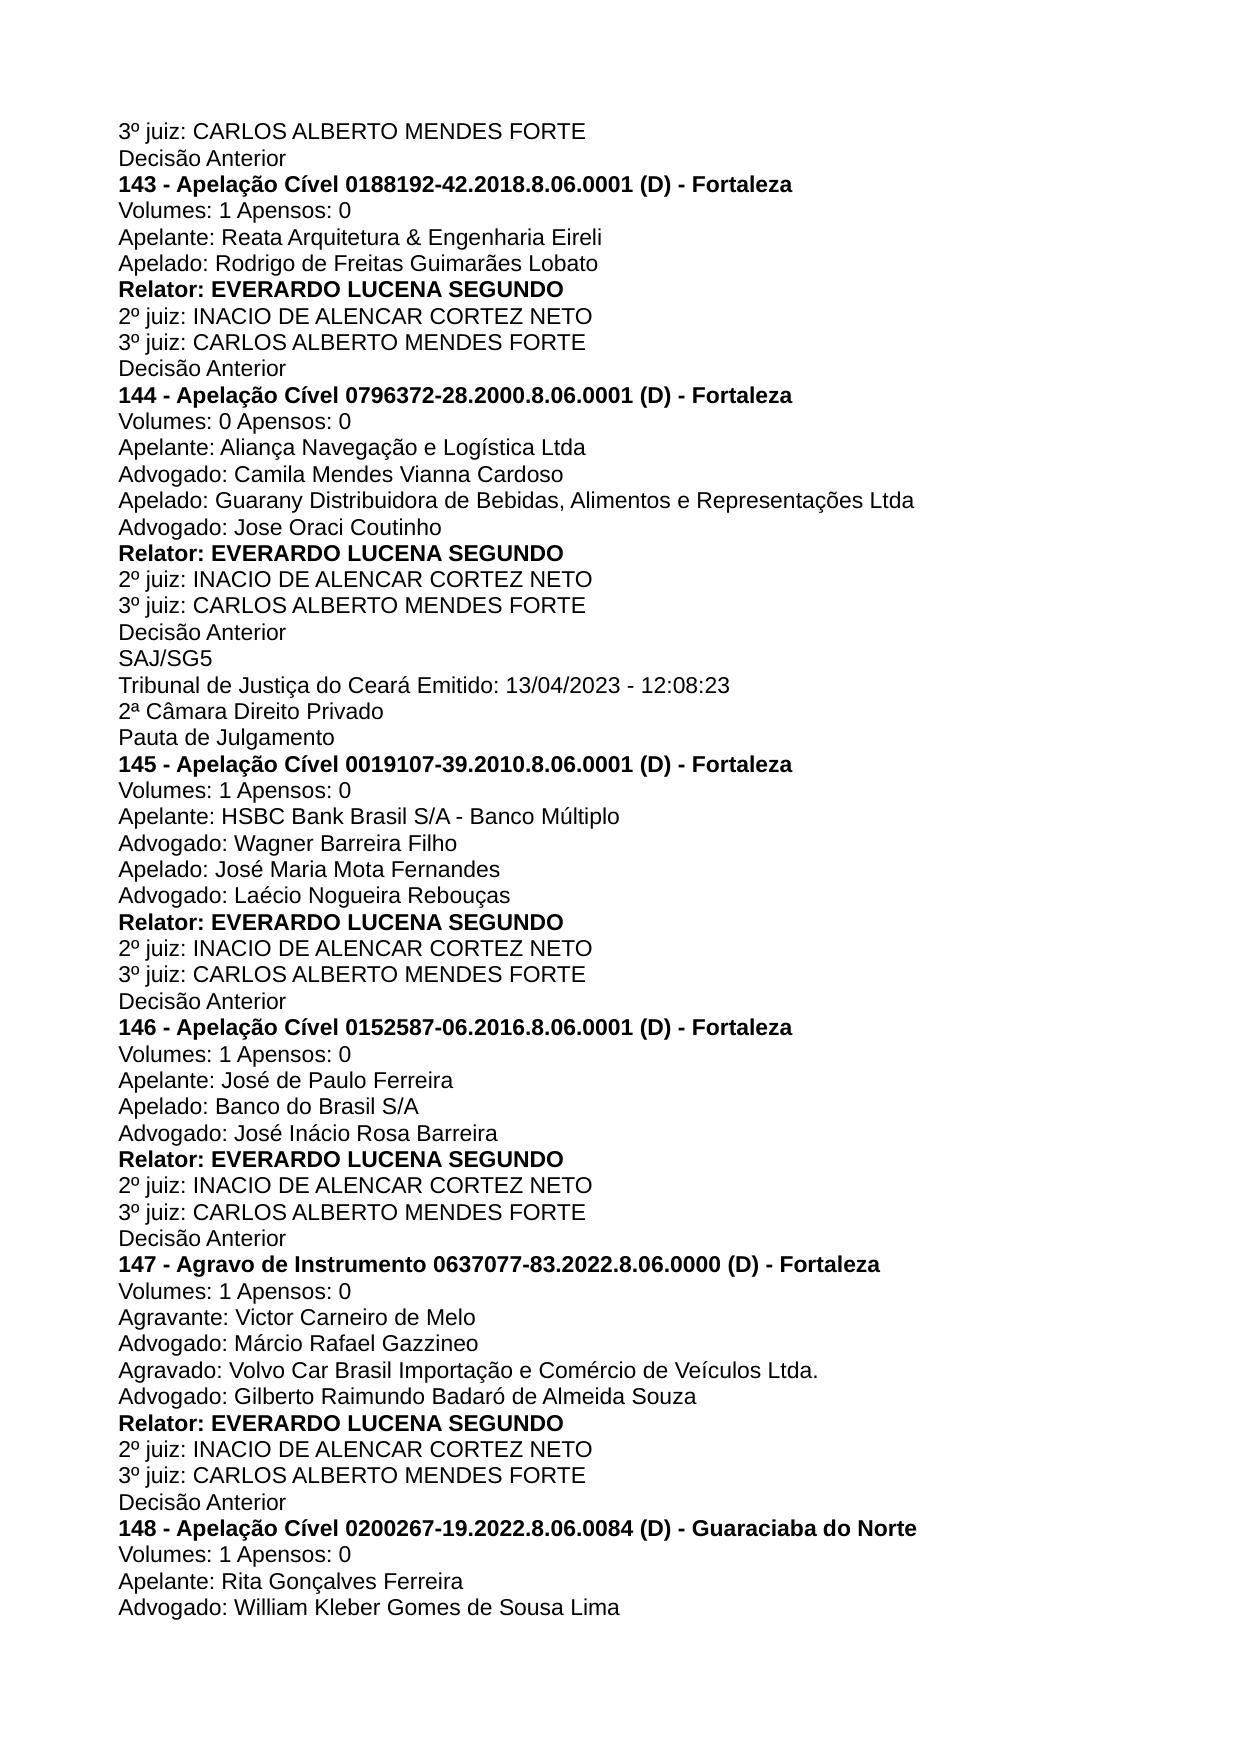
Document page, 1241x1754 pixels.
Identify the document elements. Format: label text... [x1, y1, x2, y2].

text Apelado: Guarany Distribuidora de Bebidas, Alimentos e Representações Ltda [118, 487, 1122, 513]
text 2º juiz: INACIO DE ALENCAR CORTEZ NETO [118, 303, 1122, 329]
text Relator: EVERARDO LUCENA SEGUNDO [118, 276, 1122, 303]
text 2ª Câmara Direito Privado [118, 698, 1122, 724]
text 2º juiz: INACIO DE ALENCAR CORTEZ NETO [118, 1172, 1122, 1199]
text 3º juiz: CARLOS ALBERTO MENDES FORTE [118, 1199, 1122, 1225]
text Advogado: Camila Mendes Vianna Cardoso [118, 461, 1122, 487]
text Decisão Anterior [118, 144, 1122, 171]
text Agravado: Volvo Car Brasil Importação e Comércio de Veículos Ltda. [118, 1357, 1122, 1383]
text Relator: EVERARDO LUCENA SEGUNDO [118, 1409, 1122, 1436]
text 3º juiz: CARLOS ALBERTO MENDES FORTE [118, 961, 1122, 988]
text Apelante: HSBC Bank Brasil S/A - Banco Múltiplo [118, 803, 1122, 830]
text Apelante: Aliança Navegação e Logística Ltda [118, 434, 1122, 461]
text Advogado: Jose Oraci Coutinho [118, 513, 1122, 540]
text Pauta de Julgamento [118, 724, 1122, 751]
text Volumes: 1 Apensos: 0 [118, 197, 1122, 223]
text Decisão Anterior [118, 355, 1122, 382]
text Apelante: José de Paulo Ferreira [118, 1067, 1122, 1093]
text 2º juiz: INACIO DE ALENCAR CORTEZ NETO [118, 935, 1122, 961]
text 144 - Apelação Cível 0796372-28.2000.8.06.0001 (D) - Fortaleza [118, 382, 1122, 408]
text Decisão Anterior [118, 1225, 1122, 1251]
text Relator: EVERARDO LUCENA SEGUNDO [118, 1146, 1122, 1172]
text 3º juiz: CARLOS ALBERTO MENDES FORTE [118, 329, 1122, 355]
text Relator: EVERARDO LUCENA SEGUNDO [118, 909, 1122, 935]
text Tribunal de Justiça do Ceará Emitido: 13/04/2023 - 12:08:23 [118, 672, 1122, 698]
text 145 - Apelação Cível 0019107-39.2010.8.06.0001 (D) - Fortaleza [118, 751, 1122, 777]
text Decisão Anterior [118, 619, 1122, 645]
text Volumes: 1 Apensos: 0 [118, 777, 1122, 803]
text Decisão Anterior [118, 1488, 1122, 1515]
text Advogado: Márcio Rafael Gazzineo [118, 1330, 1122, 1357]
text 2º juiz: INACIO DE ALENCAR CORTEZ NETO [118, 1436, 1122, 1462]
text Apelado: Banco do Brasil S/A [118, 1093, 1122, 1119]
text Decisão Anterior [118, 988, 1122, 1014]
text 148 - Apelação Cível 0200267-19.2022.8.06.0084 (D) - Guaraciaba do Norte [118, 1515, 1122, 1541]
text Relator: EVERARDO LUCENA SEGUNDO [118, 540, 1122, 566]
text 2º juiz: INACIO DE ALENCAR CORTEZ NETO [118, 566, 1122, 592]
text Advogado: William Kleber Gomes de Sousa Lima [118, 1594, 1122, 1620]
text Volumes: 1 Apensos: 0 [118, 1041, 1122, 1067]
text Agravante: Victor Carneiro de Melo [118, 1304, 1122, 1330]
text Volumes: 1 Apensos: 0 [118, 1278, 1122, 1304]
text Advogado: José Inácio Rosa Barreira [118, 1119, 1122, 1146]
text 143 - Apelação Cível 0188192-42.2018.8.06.0001 (D) - Fortaleza [118, 171, 1122, 197]
text 3º juiz: CARLOS ALBERTO MENDES FORTE [118, 118, 1122, 144]
text 147 - Agravo de Instrumento 0637077-83.2022.8.06.0000 (D) - Fortaleza [118, 1251, 1122, 1278]
text Apelado: José Maria Mota Fernandes [118, 856, 1122, 882]
text Advogado: Gilberto Raimundo Badaró de Almeida Souza [118, 1383, 1122, 1409]
text SAJ/SG5 [118, 645, 1122, 672]
text Volumes: 0 Apensos: 0 [118, 408, 1122, 434]
text 3º juiz: CARLOS ALBERTO MENDES FORTE [118, 592, 1122, 619]
text Volumes: 1 Apensos: 0 [118, 1541, 1122, 1568]
text Apelante: Reata Arquitetura & Engenharia Eireli [118, 223, 1122, 250]
text 3º juiz: CARLOS ALBERTO MENDES FORTE [118, 1462, 1122, 1488]
text Advogado: Laécio Nogueira Rebouças [118, 882, 1122, 909]
text 146 - Apelação Cível 0152587-06.2016.8.06.0001 (D) - Fortaleza [118, 1014, 1122, 1041]
text Advogado: Wagner Barreira Filho [118, 830, 1122, 856]
text Apelante: Rita Gonçalves Ferreira [118, 1568, 1122, 1594]
text Apelado: Rodrigo de Freitas Guimarães Lobato [118, 250, 1122, 276]
